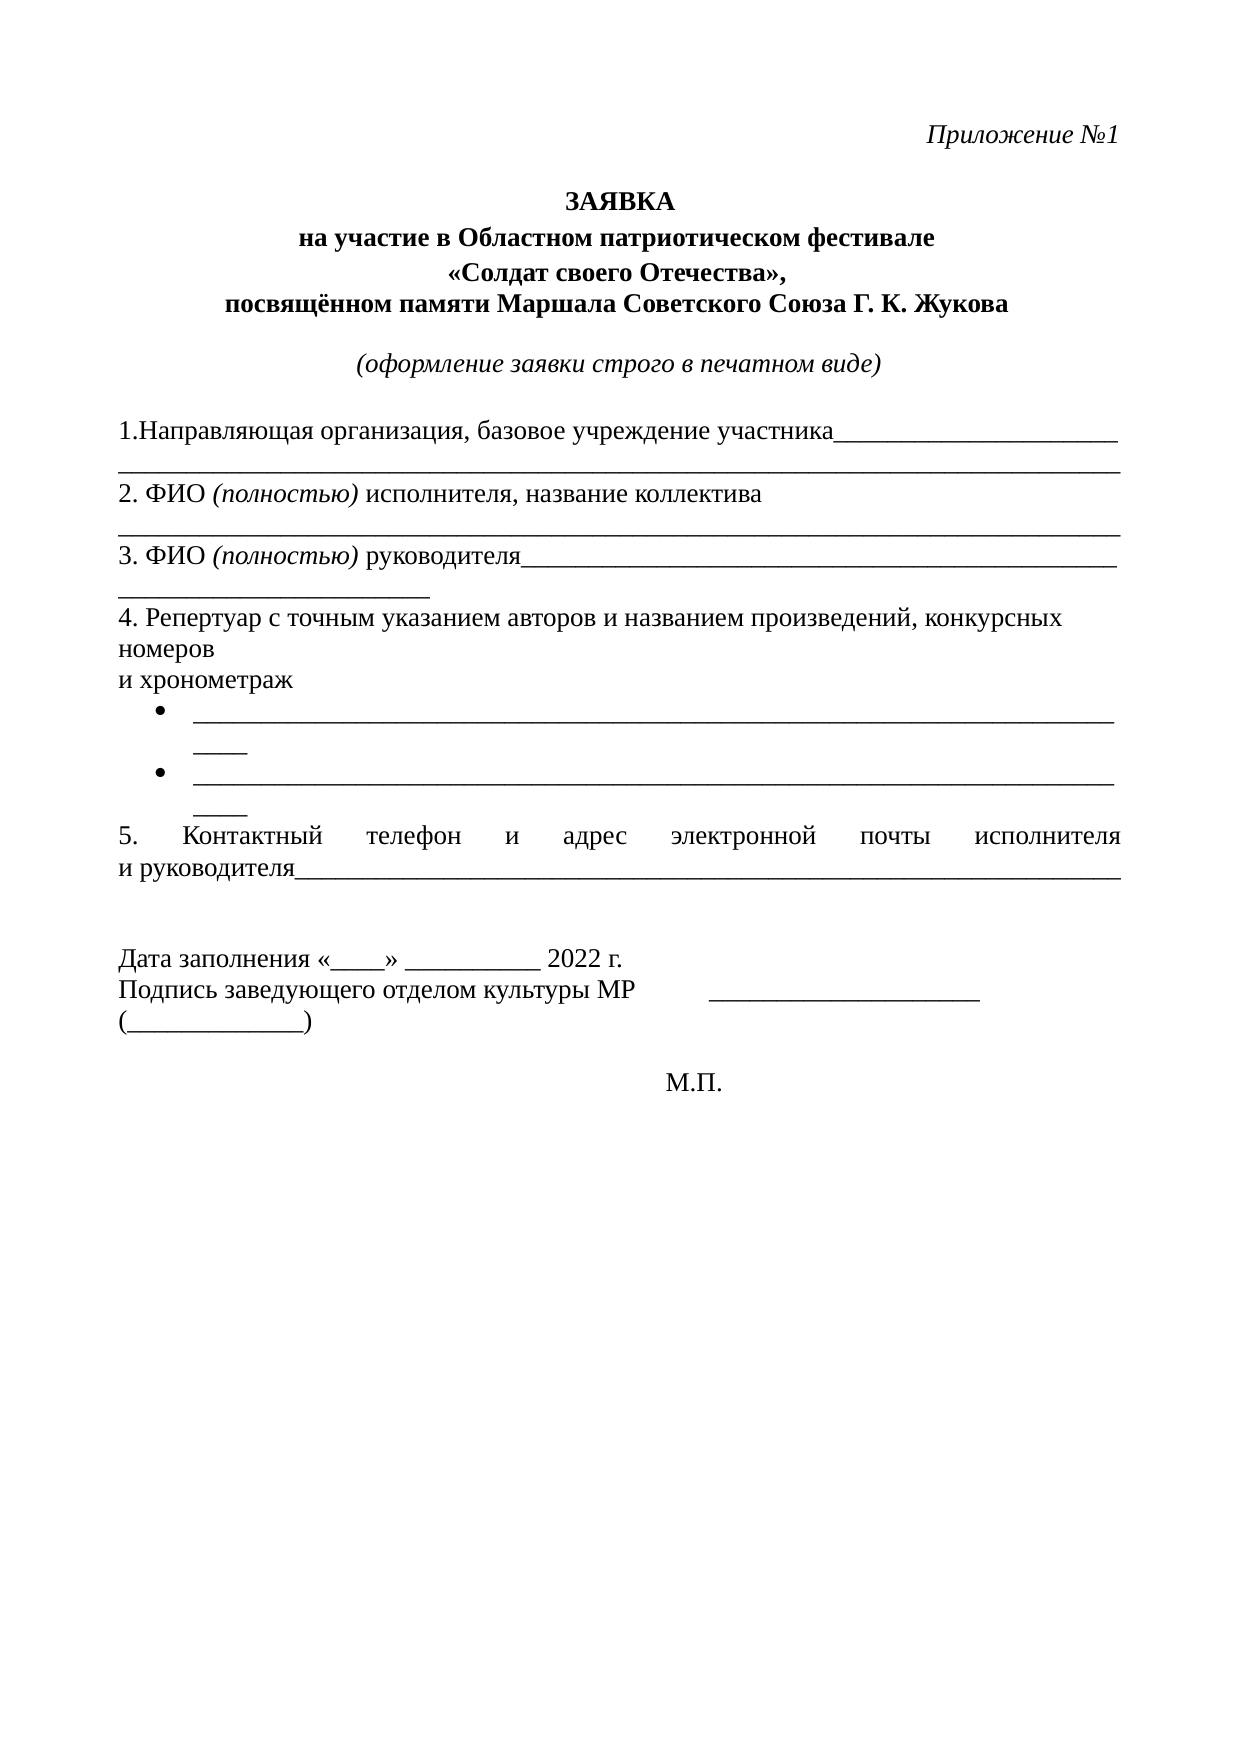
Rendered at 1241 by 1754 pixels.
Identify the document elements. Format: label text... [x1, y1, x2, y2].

text 3. ФИО (полностью) руководителя____________________________________________ [118, 539, 1122, 570]
text М.П. [192, 1066, 1122, 1097]
text на участие в Областном патриотическом фестивале [118, 221, 1122, 252]
text Дата заполнения «____» __________ 2022 г. [118, 942, 1122, 973]
text __________________________________________________________________________ [118, 446, 1122, 477]
text «Солдат своего Отечества», [118, 256, 1122, 288]
list ________________________________________________________________________ [156, 757, 1122, 819]
text посвящённом памяти Маршала Советского Союза Г. К. Жукова [118, 288, 1122, 347]
text Подпись заведующего отделом культуры МР ____________________ (_____________) [118, 973, 1122, 1035]
text _______________________ [118, 570, 1122, 601]
text 2. ФИО (полностью) исполнителя, название коллектива __________________________________________________________________________ [118, 477, 1122, 539]
text 5. Контактный телефон и адрес электронной почты исполнителя и руководителя_____________________________________________________________ [118, 819, 1122, 882]
text 4. Репертуар с точным указанием авторов и названием произведений, конкурсных номеров и хронометраж [118, 601, 1122, 695]
text 1.Направляющая организация, базовое учреждение участника_____________________ [118, 414, 1122, 446]
text Приложение №1 [118, 118, 1122, 149]
list ________________________________________________________________________ [156, 695, 1122, 757]
text (оформление заявки строго в печатном виде) [118, 347, 1122, 379]
text ЗАЯВКА [118, 185, 1122, 216]
